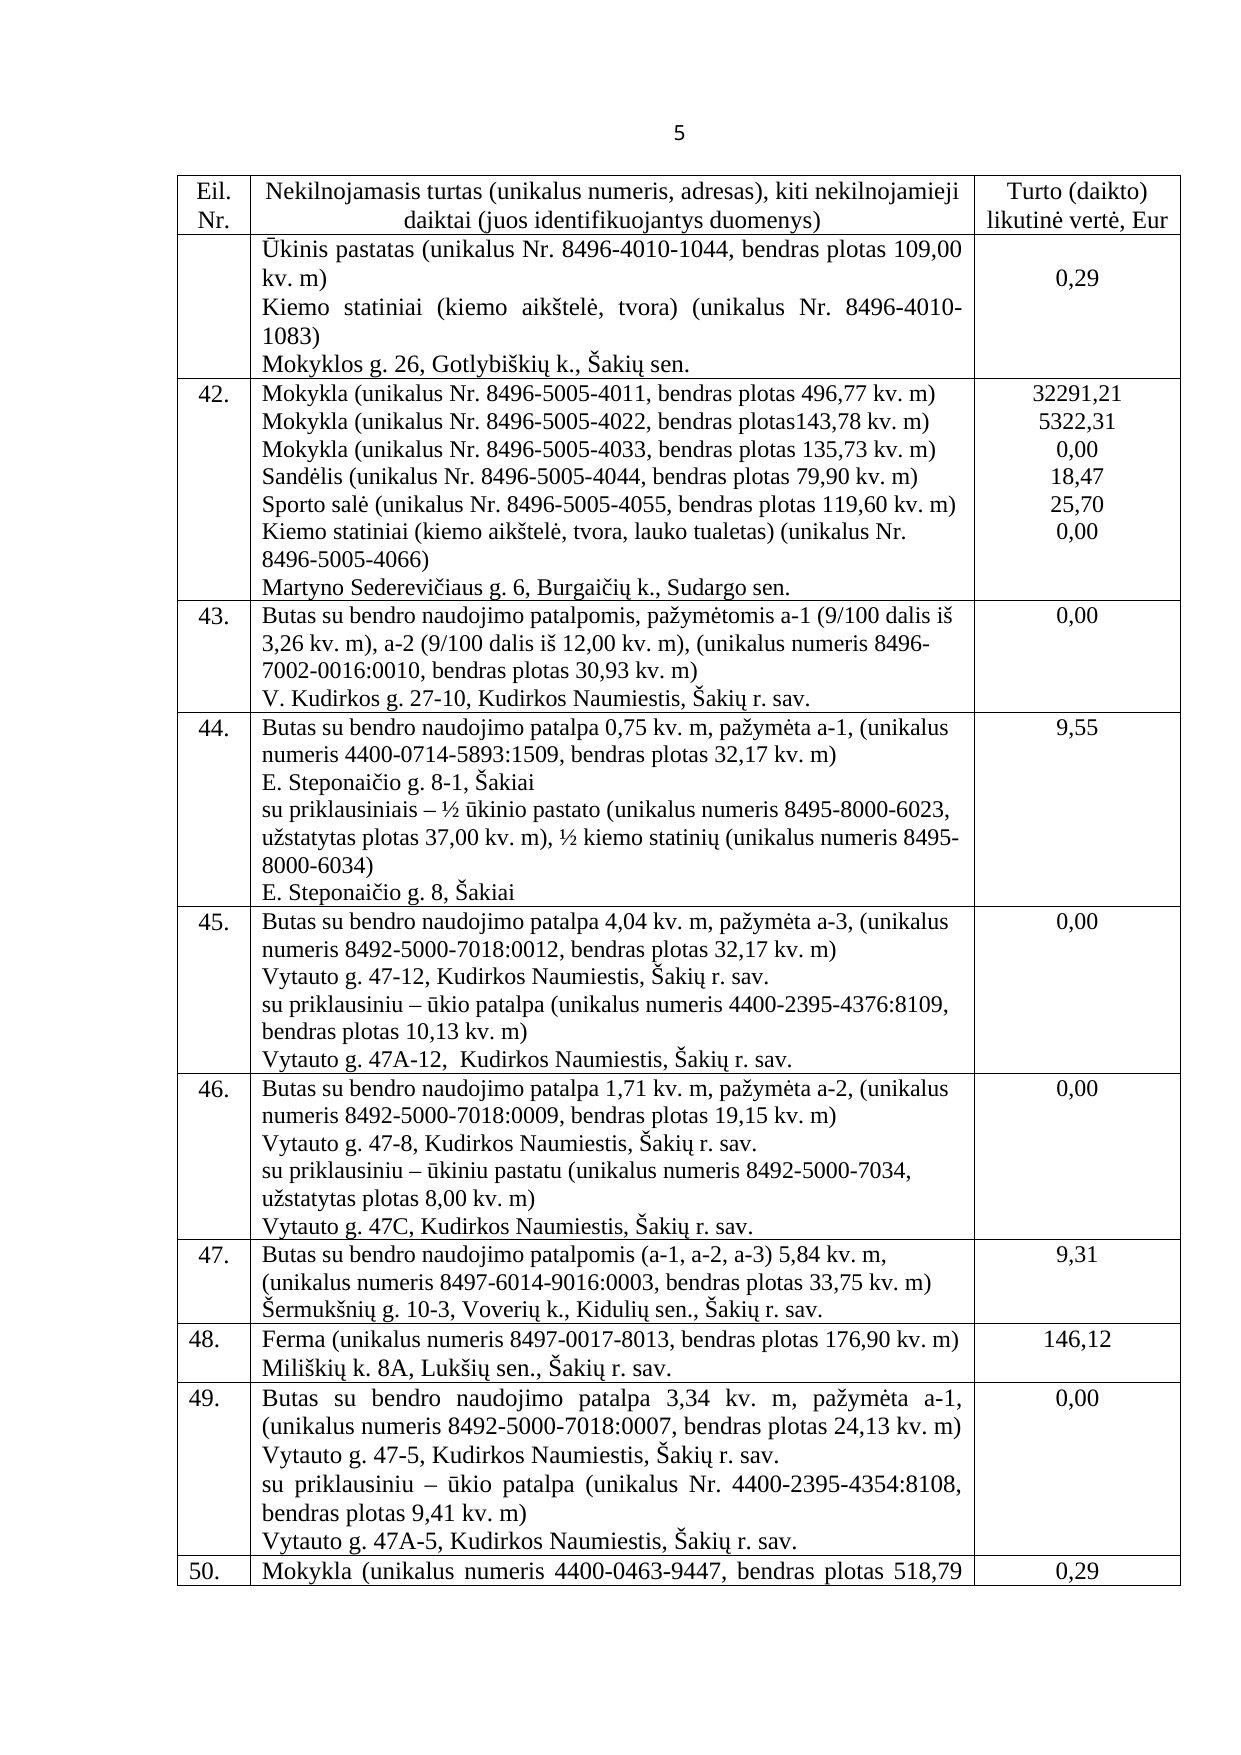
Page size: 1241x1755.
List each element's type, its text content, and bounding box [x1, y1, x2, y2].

table_cell 47. [178, 1240, 250, 1323]
table_cell 43. [178, 601, 250, 712]
table_cell Butas su bendro naudojimo patalpomis, pažymėtomis a-1 (9/100 dalis iš 3,26 kv. m), a-2 (9/100 dalis iš 12,00 kv. m), (unikalus numeris 8496-7002-0016:0010, bendras plotas 30,93 kv. m) V. Kudirkos g. 27-10, Kudirkos Naumiestis, Šakių r. sav. [251, 601, 974, 712]
table_cell 46. [178, 1074, 250, 1239]
table_cell [178, 235, 250, 378]
table_cell Butas su bendro naudojimo patalpa 0,75 kv. m, pažymėta a-1, (unikalus numeris 4400-0714-5893:1509, bendras plotas 32,17 kv. m) E. Steponaičio g. 8-1, Šakiai su priklausiniais – ½ ūkinio pastato (unikalus numeris 8495-8000-6023, užstatytas plotas 37,00 kv. m), ½ kiemo statinių (unikalus numeris 8495-8000-6034) E. Steponaičio g. 8, Šakiai [251, 713, 974, 906]
table_cell Butas su bendro naudojimo patalpa 3,34 kv. m, pažymėta a-1, (unikalus numeris 8492-5000-7018:0007, bendras plotas 24,13 kv. m) Vytauto g. 47-5, Kudirkos Naumiestis, Šakių r. sav. su priklausiniu – ūkio patalpa (unikalus Nr. 4400-2395-4354:8108, bendras plotas 9,41 kv. m) Vytauto g. 47A-5, Kudirkos Naumiestis, Šakių r. sav. [251, 1383, 974, 1555]
table_cell 44. [178, 713, 250, 906]
table_cell 0,00 [975, 1074, 1180, 1239]
table_cell 9,55 [975, 713, 1180, 906]
table_cell Butas su bendro naudojimo patalpomis (a-1, a-2, a-3) 5,84 kv. m, (unikalus numeris 8497-6014-9016:0003, bendras plotas 33,75 kv. m) Šermukšnių g. 10-3, Voverių k., Kidulių sen., Šakių r. sav. [251, 1240, 974, 1323]
table_cell 9,31 [975, 1240, 1180, 1323]
table_cell 48. [178, 1324, 250, 1382]
table_cell 0,00 [975, 1383, 1180, 1555]
table_cell 0,00 [975, 601, 1180, 712]
table_cell Ūkinis pastatas (unikalus Nr. 8496-4010-1044, bendras plotas 109,00 kv. m) Kiemo statiniai (kiemo aikštelė, tvora) (unikalus Nr. 8496-4010-1083) Mokyklos g. 26, Gotlybiškių k., Šakių sen. [251, 235, 974, 378]
table_cell 45. [178, 907, 250, 1073]
table_cell 50. [178, 1556, 250, 1585]
table_cell Butas su bendro naudojimo patalpa 4,04 kv. m, pažymėta a-3, (unikalus numeris 8492-5000-7018:0012, bendras plotas 32,17 kv. m) Vytauto g. 47-12, Kudirkos Naumiestis, Šakių r. sav. su priklausiniu – ūkio patalpa (unikalus numeris 4400-2395-4376:8109, bendras plotas 10,13 kv. m) Vytauto g. 47A-12, Kudirkos Naumiestis, Šakių r. sav. [251, 907, 974, 1073]
table_cell 0,00 [975, 907, 1180, 1073]
table_cell Mokykla (unikalus numeris 4400-0463-9447, bendras plotas 518,79 [251, 1556, 974, 1585]
table_cell 0,29 [975, 1556, 1180, 1585]
table_cell Ferma (unikalus numeris 8497-0017-8013, bendras plotas 176,90 kv. m) Miliškių k. 8A, Lukšių sen., Šakių r. sav. [251, 1324, 974, 1382]
table_cell Butas su bendro naudojimo patalpa 1,71 kv. m, pažymėta a-2, (unikalus numeris 8492-5000-7018:0009, bendras plotas 19,15 kv. m) Vytauto g. 47-8, Kudirkos Naumiestis, Šakių r. sav. su priklausiniu – ūkiniu pastatu (unikalus numeris 8492-5000-7034, užstatytas plotas 8,00 kv. m) Vytauto g. 47C, Kudirkos Naumiestis, Šakių r. sav. [251, 1074, 974, 1239]
table_header Eil. Nr. [178, 176, 250, 233]
table_cell 146,12 [975, 1324, 1180, 1382]
table_cell 49. [178, 1383, 250, 1555]
table_header Nekilnojamasis turtas (unikalus numeris, adresas), kiti nekilnojamieji daiktai (juos identifikuojantys duomenys) [251, 176, 974, 233]
table_cell 42. [178, 379, 250, 600]
table_cell Mokykla (unikalus Nr. 8496-5005-4011, bendras plotas 496,77 kv. m) Mokykla (unikalus Nr. 8496-5005-4022, bendras plotas143,78 kv. m) Mokykla (unikalus Nr. 8496-5005-4033, bendras plotas 135,73 kv. m) Sandėlis (unikalus Nr. 8496-5005-4044, bendras plotas 79,90 kv. m) Sporto salė (unikalus Nr. 8496-5005-4055, bendras plotas 119,60 kv. m) Kiemo statiniai (kiemo aikštelė, tvora, lauko tualetas) (unikalus Nr. 8496-5005-4066) Martyno Sederevičiaus g. 6, Burgaičių k., Sudargo sen. [251, 379, 974, 600]
table_header Turto (daikto) likutinė vertė, Eur [975, 176, 1180, 233]
table_cell 0,29 [975, 235, 1180, 378]
table_cell 32291,21 5322,31 0,00 18,47 25,70 0,00 [975, 379, 1180, 600]
